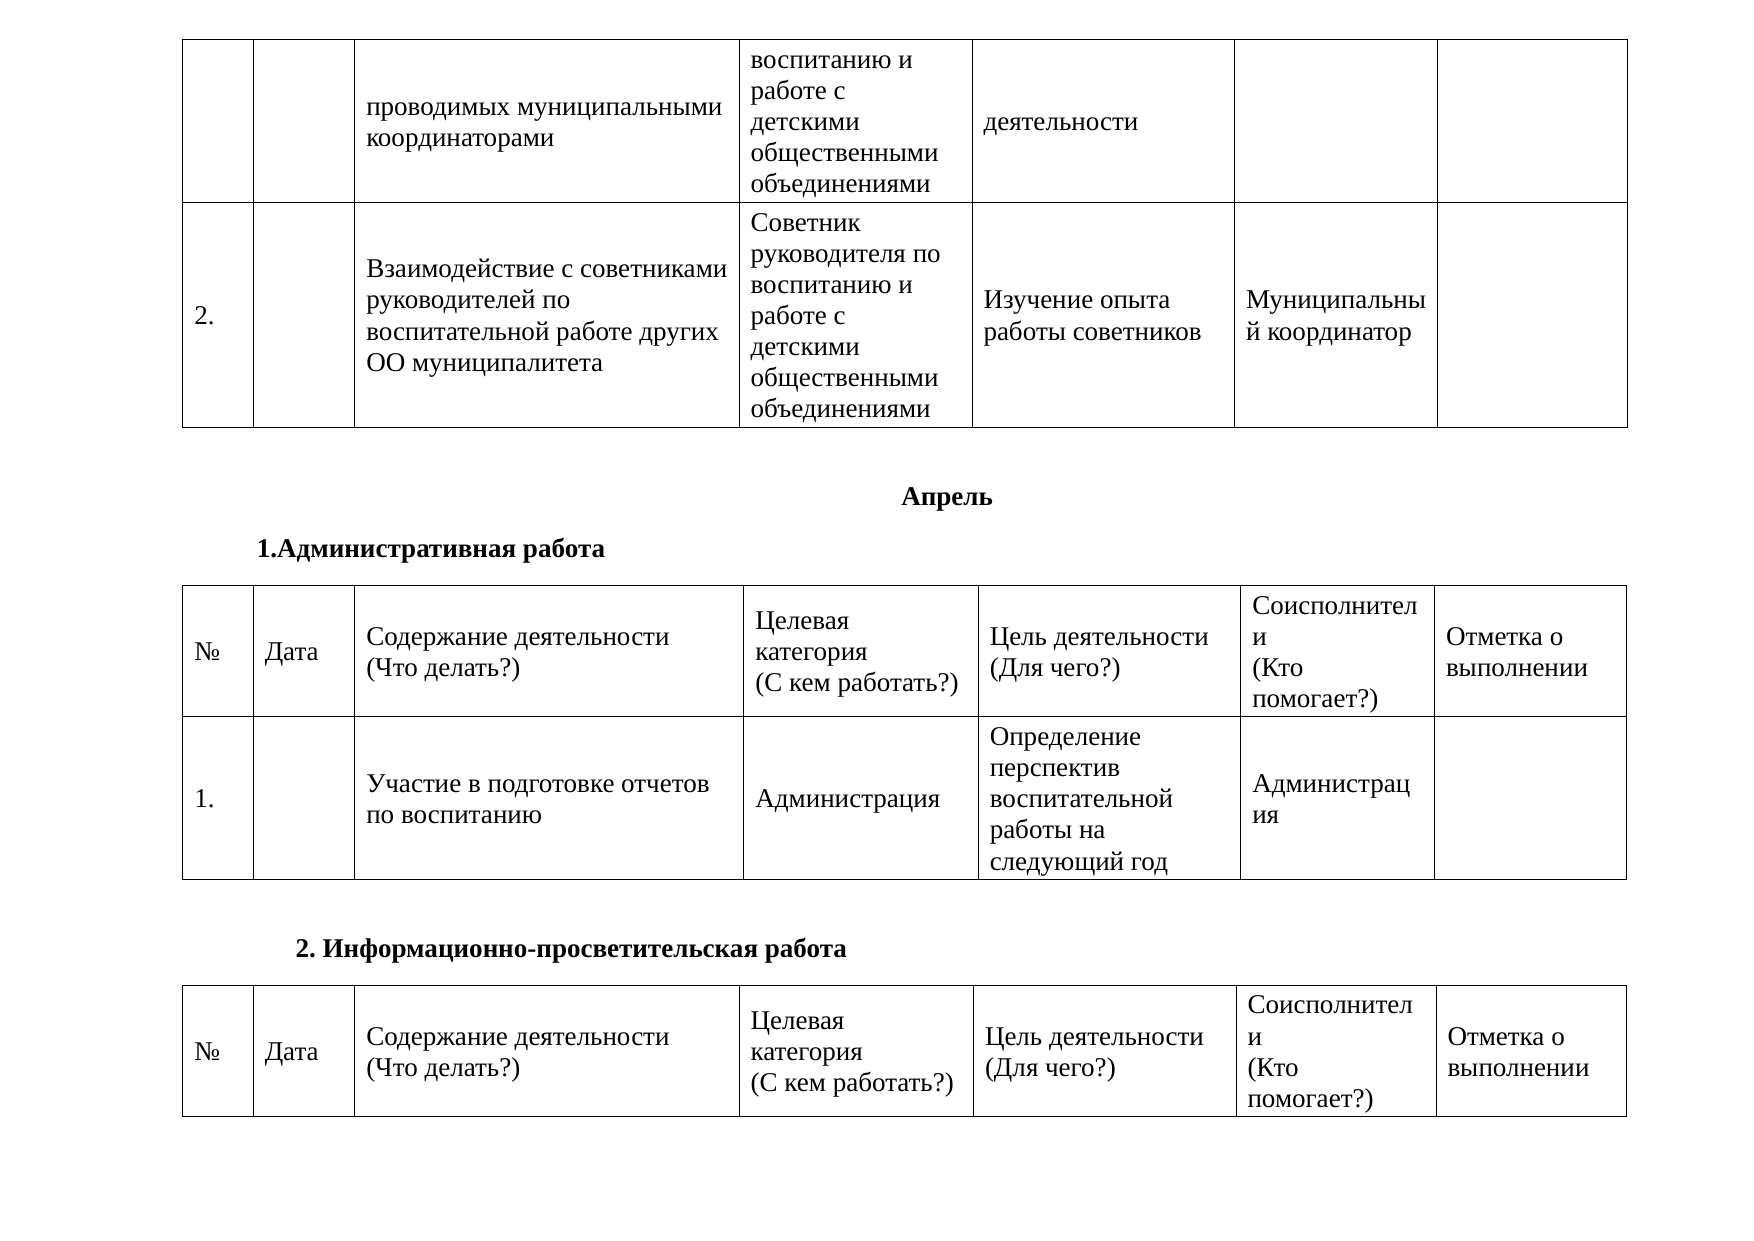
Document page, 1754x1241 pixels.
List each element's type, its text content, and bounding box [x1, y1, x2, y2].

table_header Цель деятельности (Для чего?) [979, 586, 1240, 716]
table_cell [254, 717, 354, 879]
table_cell проводимых муниципальными координаторами [355, 40, 739, 202]
table_header Отметка о выполнении [1437, 986, 1626, 1116]
table_header № [183, 986, 253, 1116]
table_header Содержание деятельности (Что делать?) [355, 586, 743, 716]
table_cell 2. [183, 203, 253, 427]
table_cell Администрация [1241, 717, 1434, 879]
table_cell [1435, 717, 1626, 879]
table_cell [1438, 40, 1627, 202]
table_cell [1438, 203, 1627, 427]
text 2. Информационно-просветительская работа [295, 932, 1637, 963]
table_header Соисполнители (Кто помогает?) [1237, 986, 1436, 1116]
table_cell [183, 40, 253, 202]
table_cell воспитанию и работе с детскими общественными объединениями [740, 40, 972, 202]
table_cell [254, 40, 354, 202]
table_cell Взаимодействие с советниками руководителей по воспитательной работе других ОО муниципалитета [355, 203, 739, 427]
table_cell Администрация [744, 717, 978, 879]
table_cell [254, 203, 354, 427]
table_cell Изучение опыта работы советников [973, 203, 1234, 427]
table_cell [1235, 40, 1437, 202]
table_cell деятельности [973, 40, 1234, 202]
table_cell 1. [183, 717, 253, 879]
table_header Содержание деятельности (Что делать?) [355, 986, 739, 1116]
table_header Дата [254, 986, 354, 1116]
table_cell Муниципальный координатор [1235, 203, 1437, 427]
table_cell Участие в подготовке отчетов по воспитанию [355, 717, 743, 879]
table_header Соисполнители (Кто помогает?) [1241, 586, 1434, 716]
table_header Целевая категория (С кем работать?) [740, 986, 973, 1116]
table_header Отметка о выполнении [1435, 586, 1626, 716]
table_header Целевая категория (С кем работать?) [744, 586, 978, 716]
table_header № [183, 586, 253, 716]
text Апрель [183, 480, 1637, 511]
text 1.Административная работа [220, 532, 1637, 563]
table_header Дата [254, 586, 354, 716]
table_cell Советник руководителя по воспитанию и работе с детскими общественными объединениями [740, 203, 972, 427]
table_header Цель деятельности (Для чего?) [974, 986, 1236, 1116]
table_cell Определение перспектив воспитательной работы на следующий год [979, 717, 1240, 879]
